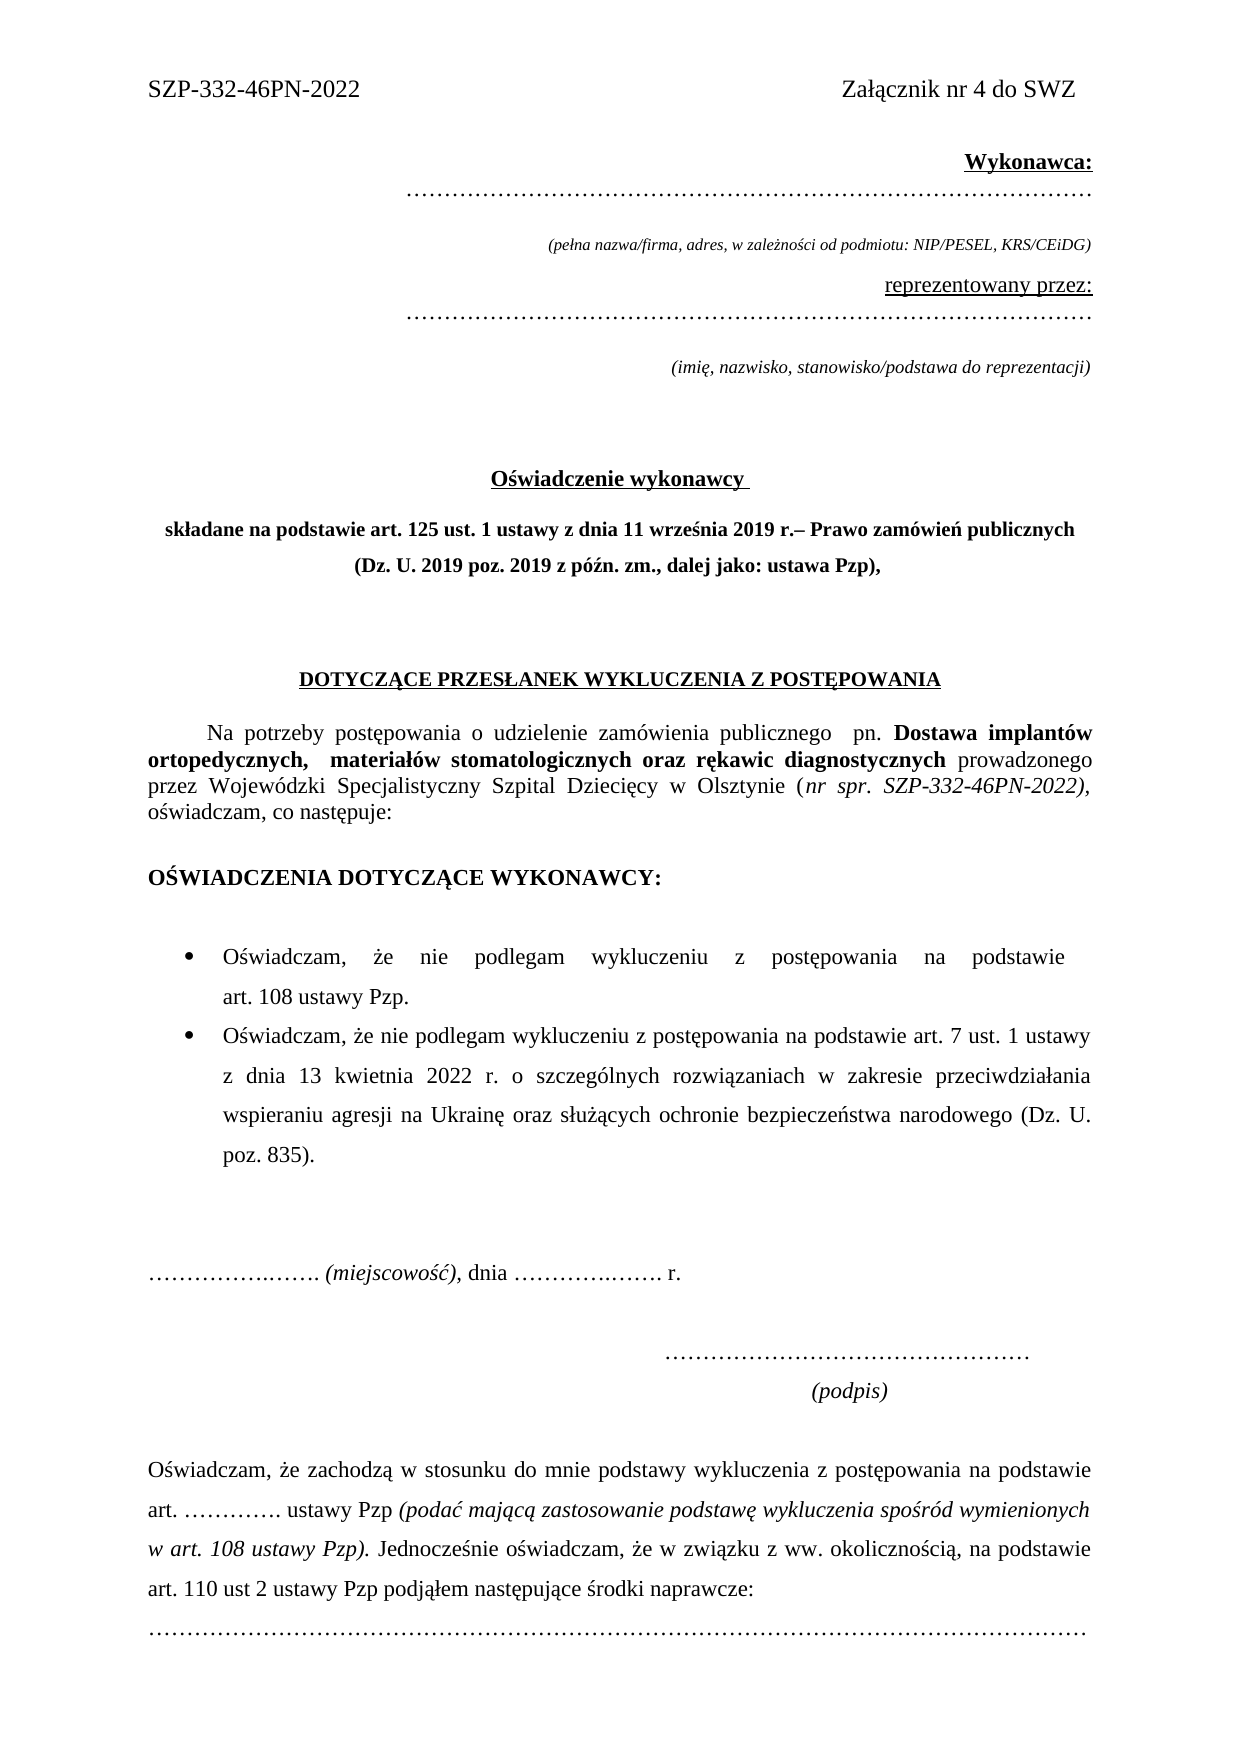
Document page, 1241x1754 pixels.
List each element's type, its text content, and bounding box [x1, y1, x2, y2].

text OŚWIADCZENIA DOTYCZĄCE WYKONAWCY: [148, 864, 1093, 891]
text ………………………………………… [148, 1338, 1093, 1364]
text (imię, nazwisko, stanowisko/podstawa do reprezentacji) [148, 351, 1093, 378]
text Oświadczam, że zachodzą w stosunku do mnie podstawy wykluczenia z postępowania na podstawie art. …………. ustawy Pzp (podać mającą zastosowanie podstawę wykluczenia spośród wymienionych w art. 108 ustawy Pzp). Jednocześnie oświadczam, że w związku z ww. okolicznością, na podstawie art. 110 ust 2 ustawy Pzp podjąłem następujące środki naprawcze: [148, 1456, 1093, 1601]
text (pełna nazwa/firma, adres, w zależności od podmiotu: NIP/PESEL, KRS/CEiDG) [148, 227, 1093, 254]
text ……………………………………………………………………………… [148, 298, 1093, 324]
text DOTYCZĄCE PRZESŁANEK WYKLUCZENIA Z POSTĘPOWANIA [148, 667, 1093, 691]
text ……………………………………………………………………………… [148, 174, 1093, 201]
list Oświadczam, że nie podlegam wykluczeniu z postępowania na podstawie art. 7 ust. 1 ustawy z dnia 13 kwietnia 2022 r. o szczególnych rozwiązaniach w zakresie przeciwdziałania wspieraniu agresji na Ukrainę oraz służących ochronie bezpieczeństwa narodowego (Dz. U. poz. 835). [185, 1022, 1093, 1167]
text …………………………………………………………………………………………………………… [148, 1614, 1093, 1641]
text …………….……. (miejscowość), dnia ………….……. r. [148, 1259, 1093, 1285]
text Na potrzeby postępowania o udzielenie zamówienia publicznego pn. Dostawa implantów ortopedycznych, materiałów stomatologicznych oraz rękawic diagnostycznych prowadzonego przez Wojewódzki Specjalistyczny Szpital Dziecięcy w Olsztynie (nr spr. SZP-332-46PN-2022), oświadczam, co następuje: [148, 719, 1093, 825]
text (podpis) [738, 1377, 1093, 1404]
text Wykonawca: [148, 148, 1093, 174]
text składane na podstawie art. 125 ust. 1 ustawy z dnia 11 września 2019 r.– Prawo zamówień publicznych (Dz. U. 2019 poz. 2019 z późn. zm., dalej jako: ustawa Pzp), [148, 517, 1093, 577]
text reprezentowany przez: [148, 271, 1093, 298]
list Oświadczam, że nie podlegam wykluczeniu z postępowania na podstawie art. 108 ustawy Pzp. [185, 943, 1093, 1009]
text Oświadczenie wykonawcy [148, 465, 1093, 491]
